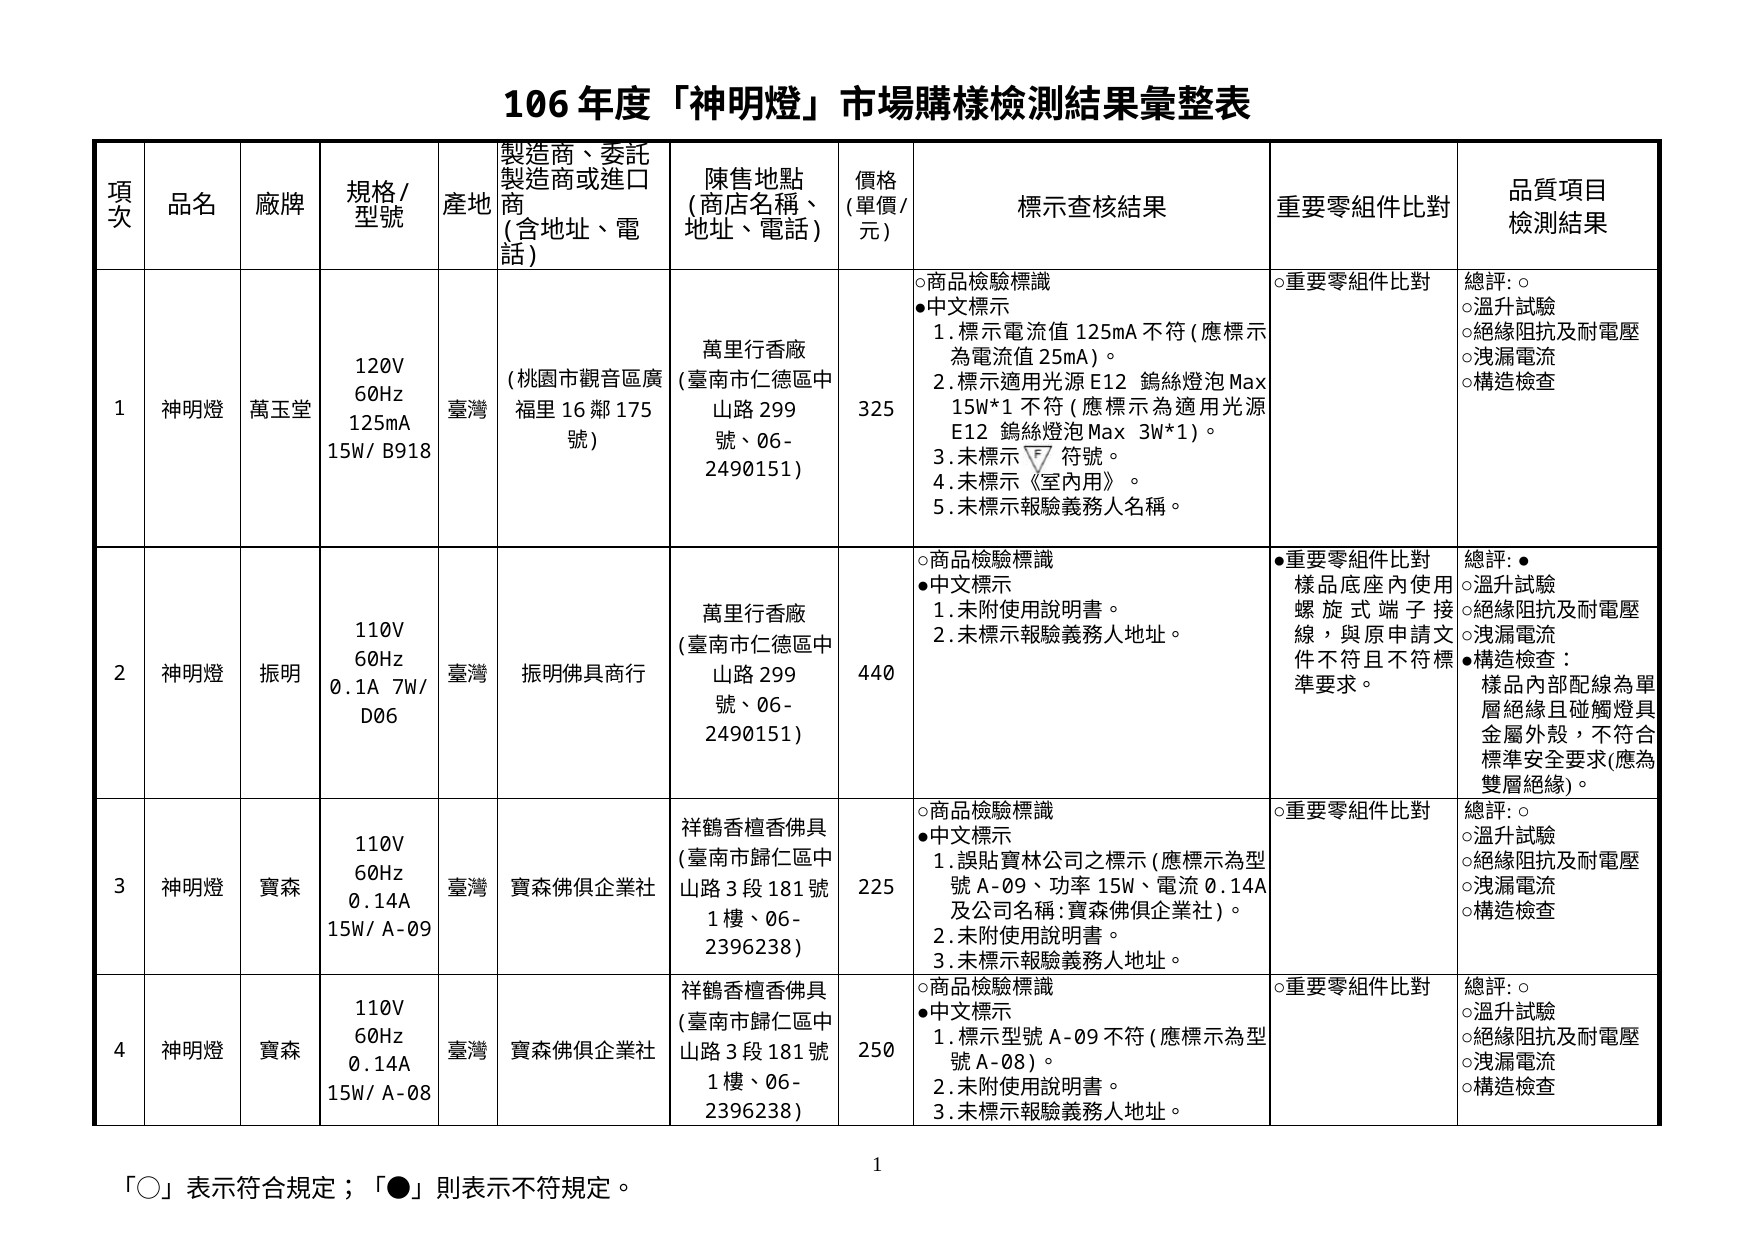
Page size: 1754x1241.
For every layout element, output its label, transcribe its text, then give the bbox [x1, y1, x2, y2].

table_header 規格/ 型號 [321, 143, 438, 268]
table_cell 臺灣 [439, 548, 497, 797]
table_cell (桃園市觀音區廣福里16鄰175號) [498, 270, 669, 546]
table_cell 120V 60Hz 125mA 15W/ B918 [321, 270, 438, 546]
table_cell 1 [97, 270, 144, 546]
table_cell 110V 60Hz 0.1A 7W/ D06 [321, 548, 438, 797]
table_cell 325 [839, 270, 913, 546]
table_cell 4 [97, 975, 144, 1124]
table_cell ○商品檢驗標識 ●中文標示 1.標示型號A-09不符(應標示為型號A-08)。 2.未附使用說明書。 3.未標示報驗義務人地址。 [914, 975, 1269, 1124]
table_cell 臺灣 [439, 270, 497, 546]
text 106年度「神明燈」市場購樣檢測結果彙整表 [89, 74, 1665, 128]
table_cell 寶森佛俱企業社 [498, 975, 669, 1124]
table_cell ○商品檢驗標識 ●中文標示 1.標示電流值125mA不符(應標示為電流值25mA)。 2.標示適用光源E12 鎢絲燈泡Max 15W*1不符(應標示為適用光源E12 鎢絲燈泡Max 3W*1)。 3.未標示 符號。 4.未標示《室內用》。 5.未標示報驗義務人名稱。 [914, 270, 1269, 546]
table_cell 總評: ○ ○溫升試驗 ○絕緣阻抗及耐電壓 ○洩漏電流 ○構造檢查 [1458, 799, 1657, 973]
table_cell 臺灣 [439, 975, 497, 1124]
table_cell 臺灣 [439, 799, 497, 973]
table_cell 4 [97, 1163, 727, 1240]
table_cell 總評: ● ○溫升試驗 ○絕緣阻抗及耐電壓 ○洩漏電流 ●構造檢查： 樣品內部配線為單層絕緣且碰觸燈具金屬外殼，不符合標準安全要求(應為雙層絕緣)。 [1458, 548, 1657, 797]
table_cell 神明燈 [145, 799, 240, 973]
table_cell 寶森 [241, 975, 319, 1124]
table_cell 225 [839, 799, 913, 973]
table_cell 神明燈 [145, 548, 240, 797]
table_header 品質項目 檢測結果 [1458, 143, 1657, 268]
table_header 價格 (單價/元) [839, 143, 913, 268]
table_cell 神明燈 [145, 270, 240, 546]
table_cell 振明佛具商行 [498, 548, 669, 797]
table_cell ○重要零組件比對 [1271, 975, 1457, 1124]
table_cell 3 [97, 799, 144, 973]
table_header 製造商、委託製造商或進口商 (含地址、電話) [498, 143, 669, 268]
table_header 標示查核結果 [914, 143, 1269, 268]
table_header 重要零組件比對 [1271, 143, 1457, 268]
table_cell 祥鶴香檀香佛具 (臺南市歸仁區中山路3段181號1樓、06-2396238) [671, 975, 838, 1124]
table_cell ○商品檢驗標識 ●中文標示 1.誤貼寶林公司之標示(應標示為型號A-09、功率15W、電流0.14A及公司名稱:寶森佛俱企業社)。 2.未附使用說明書。 3.未標示報驗義務人地址。 [914, 799, 1269, 973]
table_header 品名 [145, 143, 240, 268]
table_cell ○重要零組件比對 [1271, 799, 1457, 973]
table_cell 寶森 [241, 799, 319, 973]
table_cell ○商品檢驗標識 ●中文標示 1.未附使用說明書。 2.未標示報驗義務人地址。 [914, 548, 1269, 797]
table_cell 110V 60Hz 0.14A 15W/ A-09 [321, 799, 438, 973]
table_cell ○重要零組件比對 [1271, 270, 1457, 546]
table_header 廠牌 [241, 143, 319, 268]
table_cell 440 [839, 548, 913, 797]
table_cell 總評: ○ ○溫升試驗 ○絕緣阻抗及耐電壓 ○洩漏電流 ○構造檢查 [1458, 975, 1657, 1124]
table_cell 110V 60Hz 0.14A 15W/ A-08 [321, 975, 438, 1124]
table_cell ●重要零組件比對 樣品底座內使用螺旋式端子接線，與原申請文件不符且不符標準要求。 [1271, 548, 1457, 797]
table_header 項 次 [97, 143, 144, 268]
table_cell 總評: ○ ○溫升試驗 ○絕緣阻抗及耐電壓 ○洩漏電流 ○構造檢查 [1458, 270, 1657, 546]
table_header 產地 [439, 143, 497, 268]
table_cell 萬玉堂 [241, 270, 319, 546]
table_cell 寶森佛俱企業社 [498, 799, 669, 973]
table_cell 振明 [241, 548, 319, 797]
table_cell 萬里行香廠 (臺南市仁德區中山路299號、06-2490151) [671, 270, 838, 546]
table_header 陳售地點 (商店名稱、地址、電話) [671, 143, 838, 268]
table_cell 2 [97, 548, 144, 797]
table_cell 祥鶴香檀香佛具 (臺南市歸仁區中山路3段181號1樓、06-2396238) [671, 799, 838, 973]
table_cell 250 [839, 975, 913, 1124]
table_cell 神明燈 [145, 975, 240, 1124]
table_cell 萬里行香廠 (臺南市仁德區中山路299號、06-2490151) [671, 548, 838, 797]
